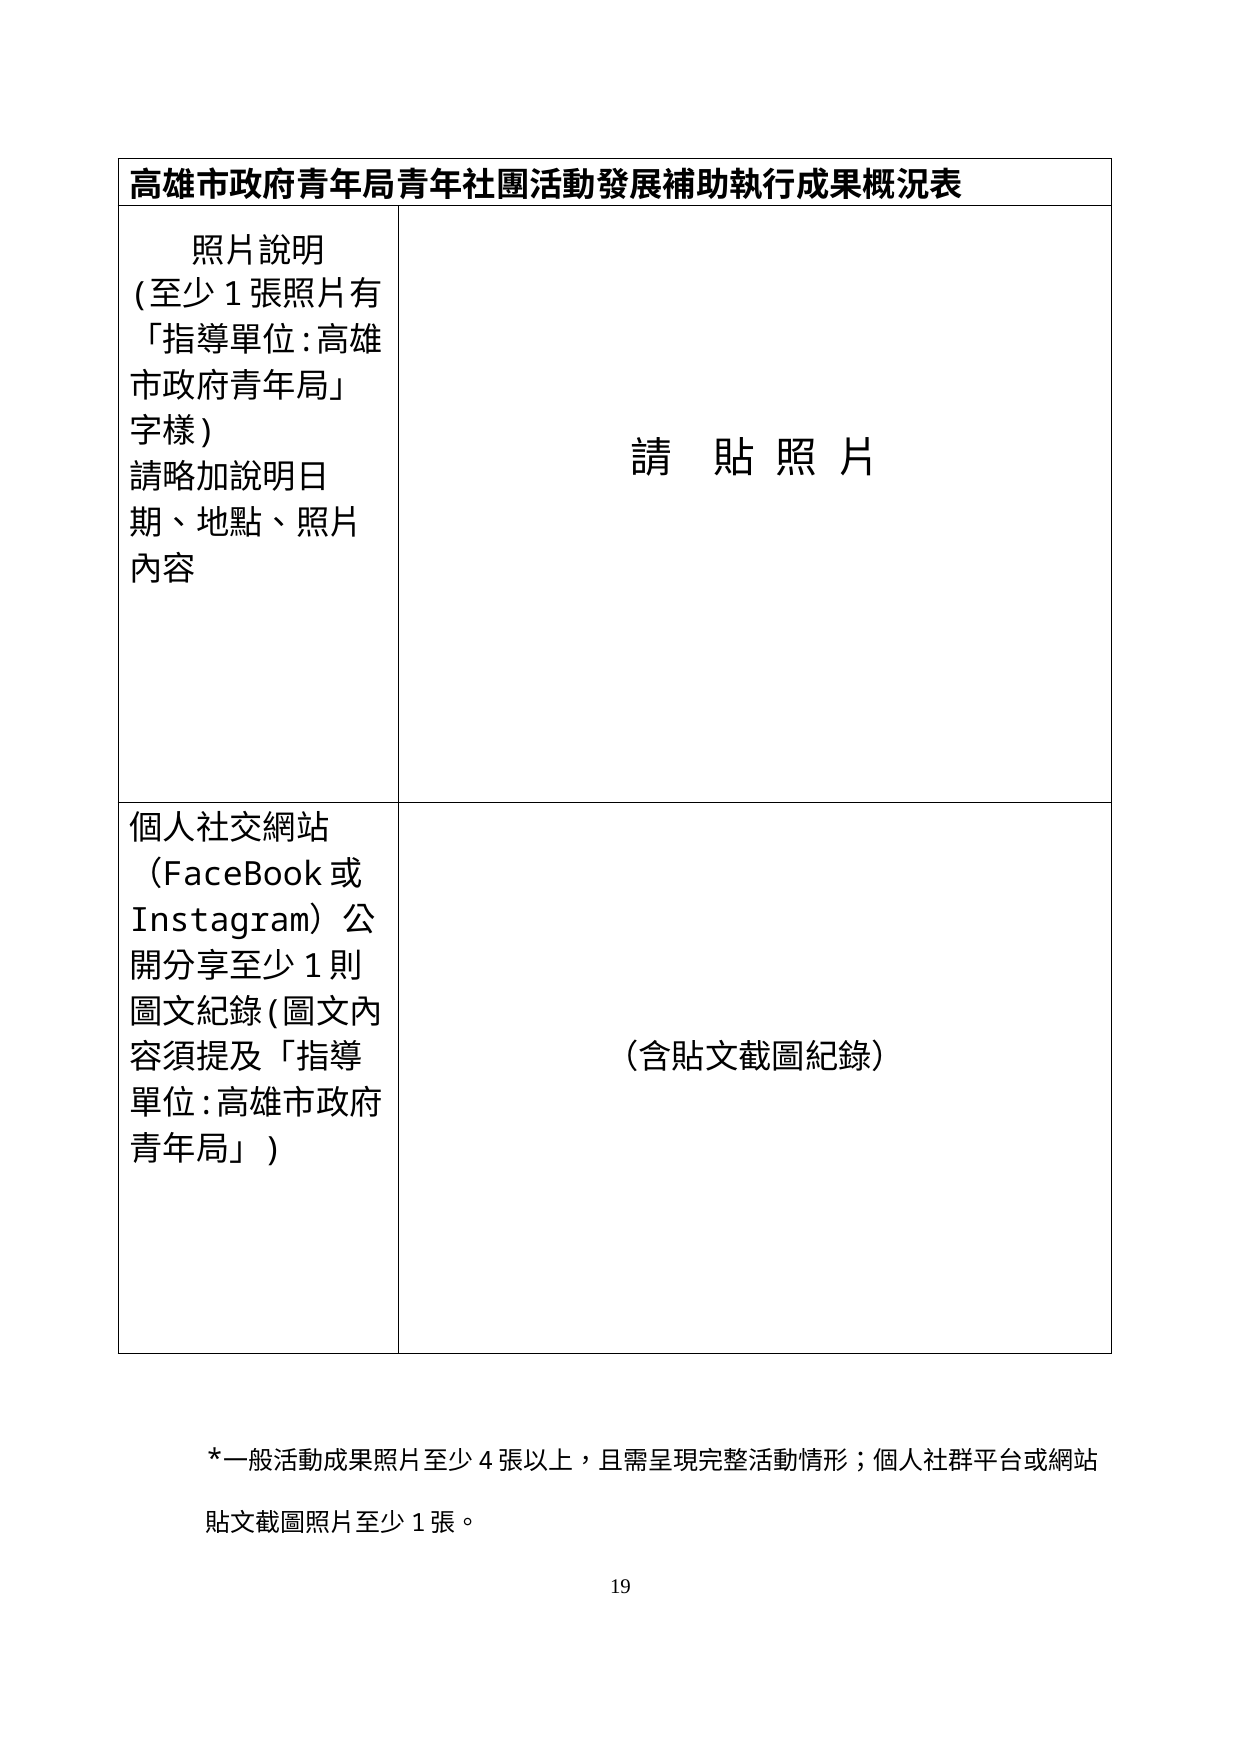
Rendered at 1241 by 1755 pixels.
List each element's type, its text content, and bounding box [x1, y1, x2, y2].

text *一般活動成果照片至少4張以上，且需呈現完整活動情形；個人社群平台或網站貼文截圖照片至少1張。 [206, 1417, 1122, 1542]
table_cell 請 貼 照 片 [399, 206, 1111, 802]
table_cell 個人社交網站（FaceBook或Instagram）公開分享至少1則圖文紀錄(圖文內容須提及「指導單位:高雄市政府青年局」) [119, 803, 398, 1353]
table_cell 照片說明 (至少1張照片有「指導單位:高雄市政府青年局」字樣) 請略加說明日期、地點、照片內容 [119, 206, 398, 802]
table_cell （含貼文截圖紀錄） [399, 803, 1111, 1353]
table_header 高雄市政府青年局青年社團活動發展補助執行成果概況表 [119, 159, 1111, 205]
